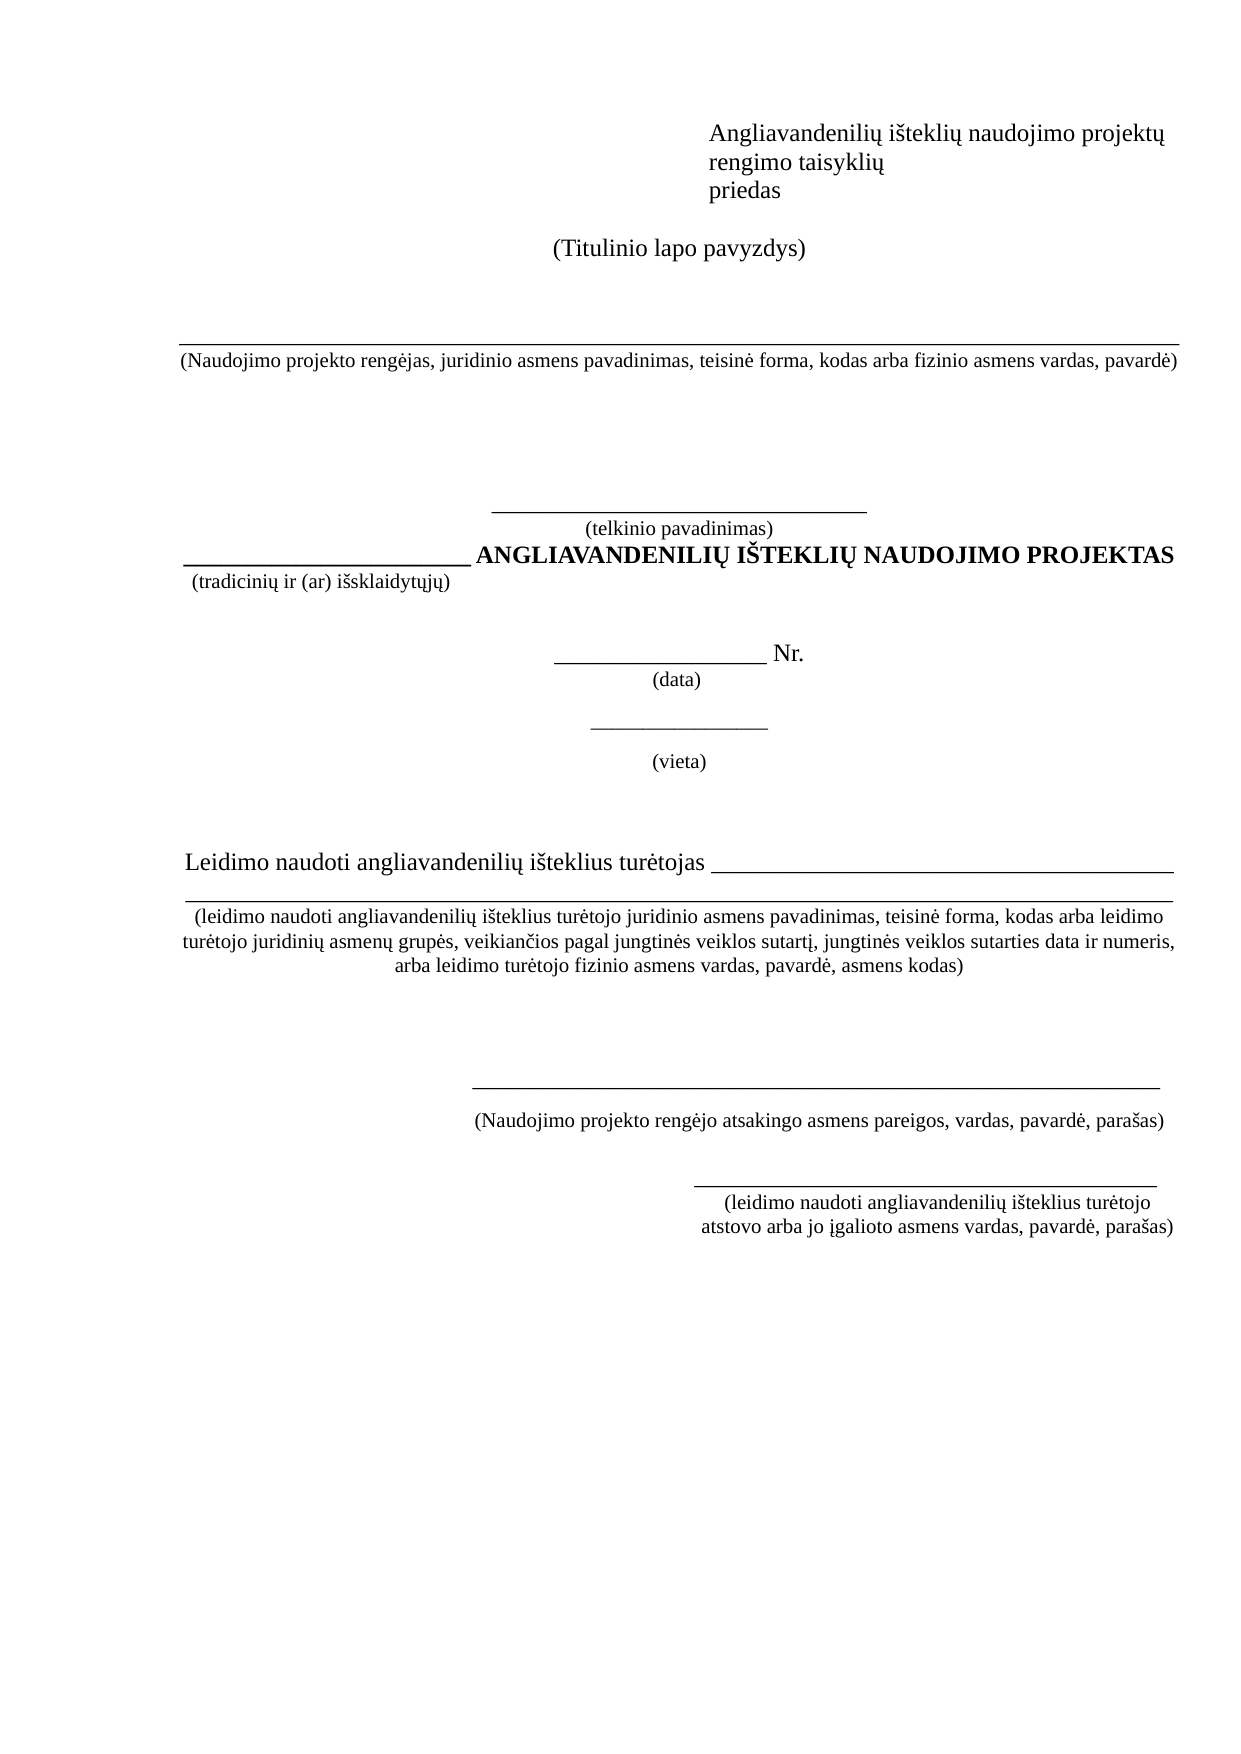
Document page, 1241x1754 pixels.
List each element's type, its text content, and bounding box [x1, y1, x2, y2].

text _______________________________________________________ [472, 1063, 1181, 1108]
text _______________________ ANGLIAVANDENILIŲ IŠTEKLIŲ NAUDOJIMO PROJEKTAS [177, 540, 1181, 569]
text (vieta) [177, 749, 1181, 789]
text (leidimo naudoti angliavandenilių išteklius turėtojo atstovo arba jo įgalioto asmens vardas, pavardė, parašas) [694, 1190, 1181, 1238]
text ________________________________________________________________________________ [177, 319, 1181, 348]
text _________________ Nr. [177, 622, 1181, 667]
text (data) [177, 667, 1181, 708]
text ______________________________ [177, 487, 1181, 516]
text (Titulinio lapo pavyzdys) [177, 233, 1181, 262]
text (Naudojimo projekto rengėjo atsakingo asmens pareigos, vardas, pavardė, parašas) [458, 1108, 1181, 1132]
text (tradicinių ir (ar) išsklaidytųjų) [177, 569, 1181, 593]
text priedas [709, 176, 1181, 204]
text (leidimo naudoti angliavandenilių išteklius turėtojo juridinio asmens pavadinimas, teisinė forma, kodas arba leidimo turėtojo juridinių asmenų grupės, veikiančios pagal jungtinės veiklos sutartį, jungtinės veiklos sutarties data ir numeris, arba leidimo turėtojo fizinio asmens vardas, pavardė, asmens kodas) [177, 904, 1181, 977]
text Angliavandenilių išteklių naudojimo projektų rengimo taisyklių [709, 118, 1181, 176]
text _______________________________________________________________________________ [177, 876, 1181, 904]
text Leidimo naudoti angliavandenilių išteklius turėtojas _____________________________________ [177, 847, 1181, 876]
text (Naudojimo projekto rengėjas, juridinio asmens pavadinimas, teisinė forma, kodas arba fizinio asmens vardas, pavardė) [177, 348, 1181, 372]
text (telkinio pavadinimas) [177, 516, 1181, 540]
text _____________________________________ [694, 1161, 1181, 1190]
text _________________ [177, 708, 1181, 749]
